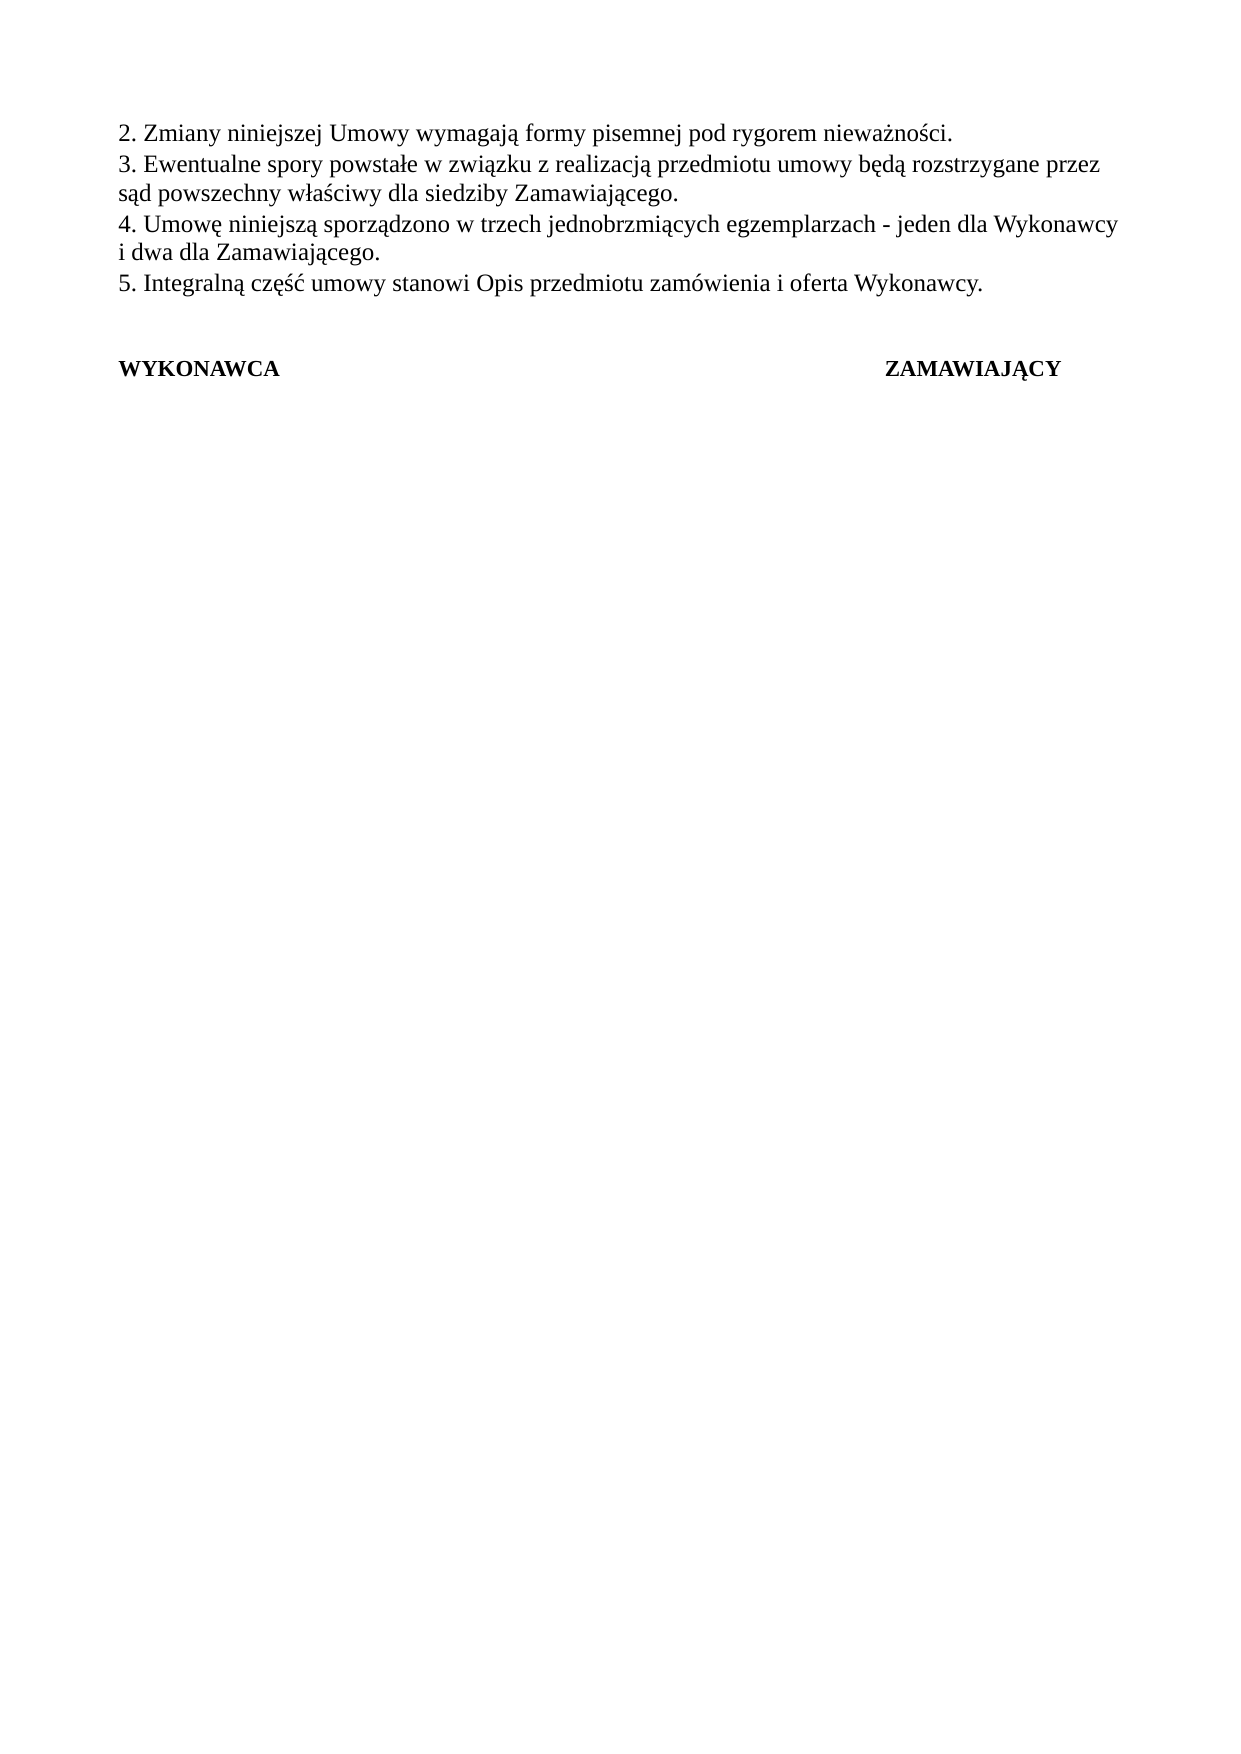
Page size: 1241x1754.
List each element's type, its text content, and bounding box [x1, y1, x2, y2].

text 2. Zmiany niniejszej Umowy wymagają formy pisemnej pod rygorem nieważności. [118, 118, 1122, 147]
text 4. Umowę niniejszą sporządzono w trzech jednobrzmiących egzemplarzach - jeden dla Wykonawcy i dwa dla Zamawiającego. [118, 209, 1122, 266]
text WYKONAWCA ZAMAWIAJĄCY [118, 355, 1122, 381]
text 5. Integralną część umowy stanowi Opis przedmiotu zamówienia i oferta Wykonawcy. [118, 268, 1122, 297]
text 3. Ewentualne spory powstałe w związku z realizacją przedmiotu umowy będą rozstrzygane przez sąd powszechny właściwy dla siedziby Zamawiającego. [118, 149, 1122, 207]
